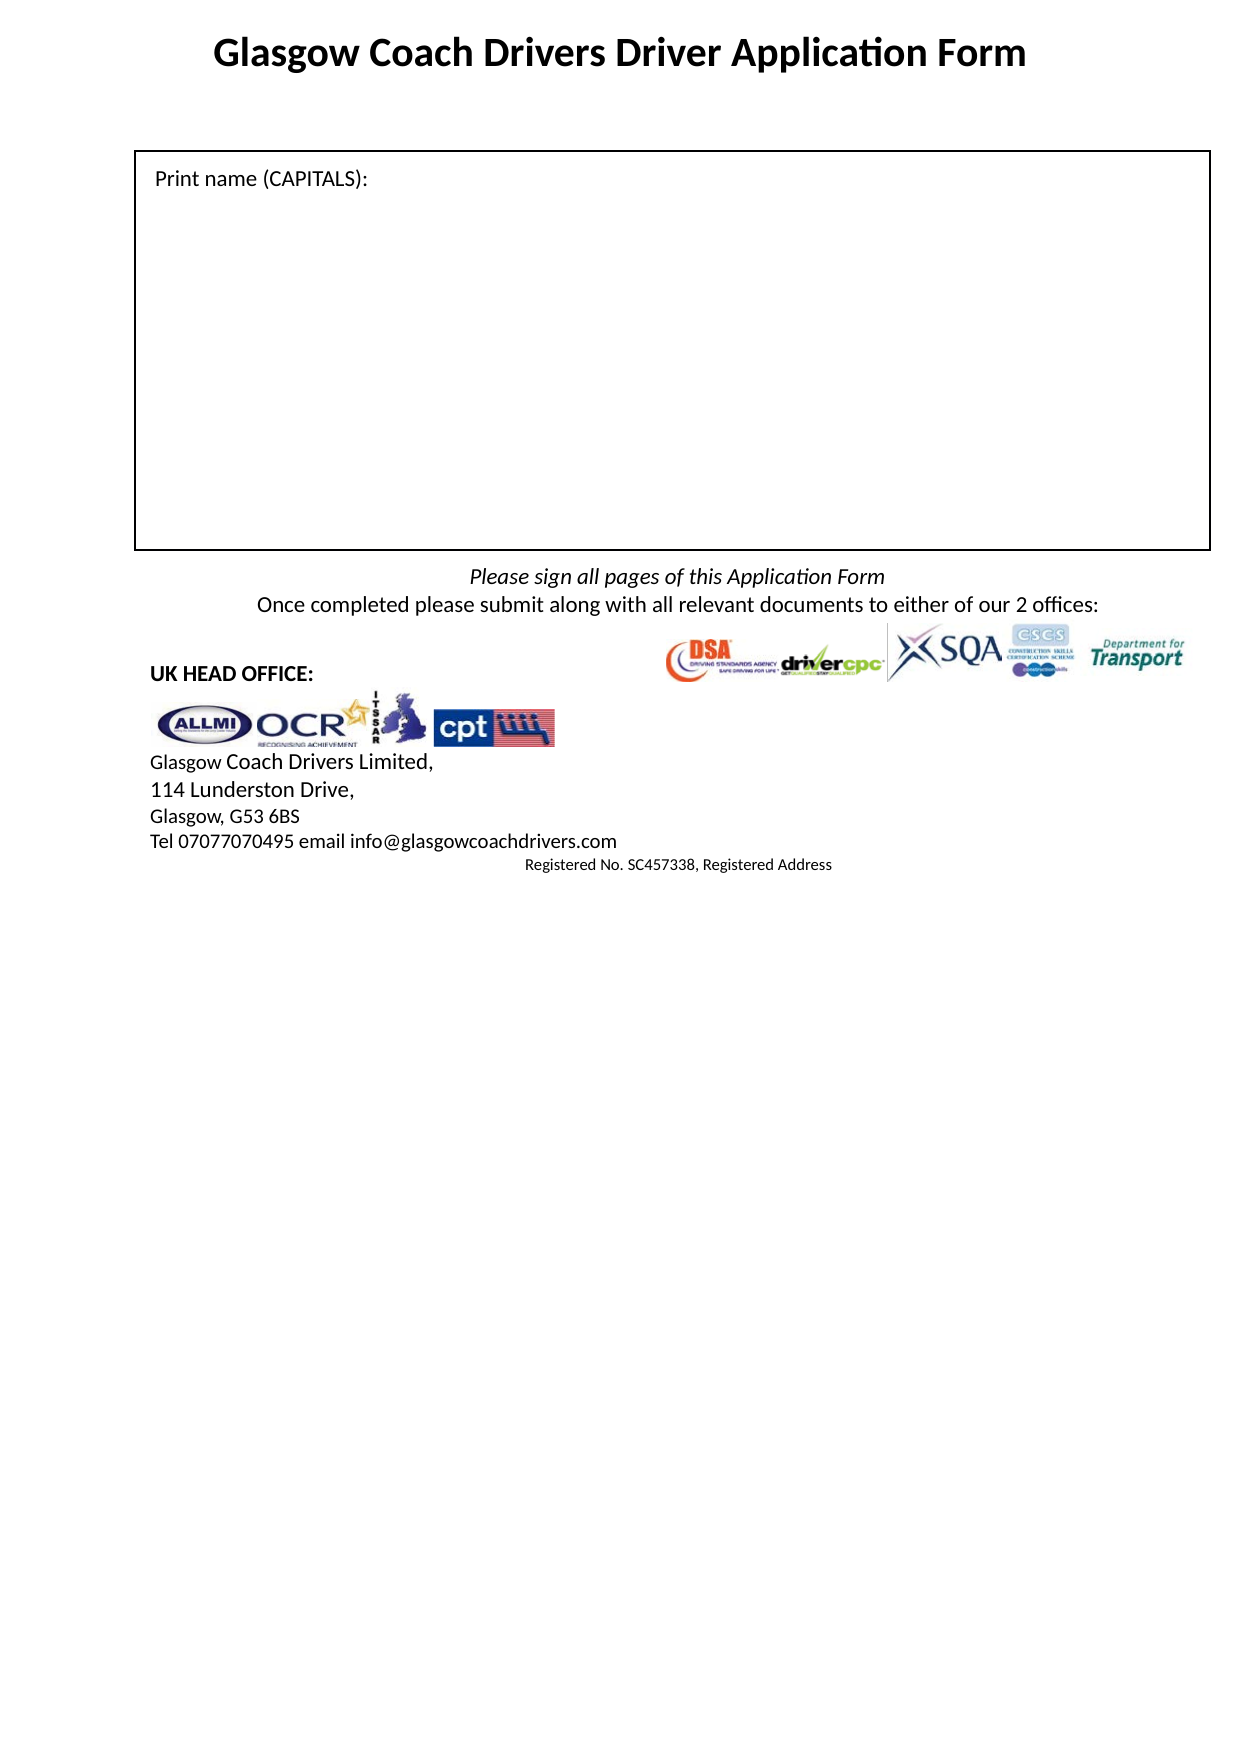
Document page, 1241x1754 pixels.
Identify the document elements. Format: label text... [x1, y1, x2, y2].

picture [150, 687, 555, 747]
table_cell Print name (CAPITALS): [136, 152, 1209, 548]
table_cell Please sign all pages of this Application Form Once completed please submit along with all relevant documents to either of our 2 offices: UK HEAD OFFICE: Glasgow Coach Drivers Limited, 114 Lunderston Drive, Glasgow, G53 6BS Tel 07077070495 email info@glasgowcoachdrivers.com Registered No. SC457338, Registered Address [135, 551, 1210, 947]
picture [665, 618, 1207, 682]
